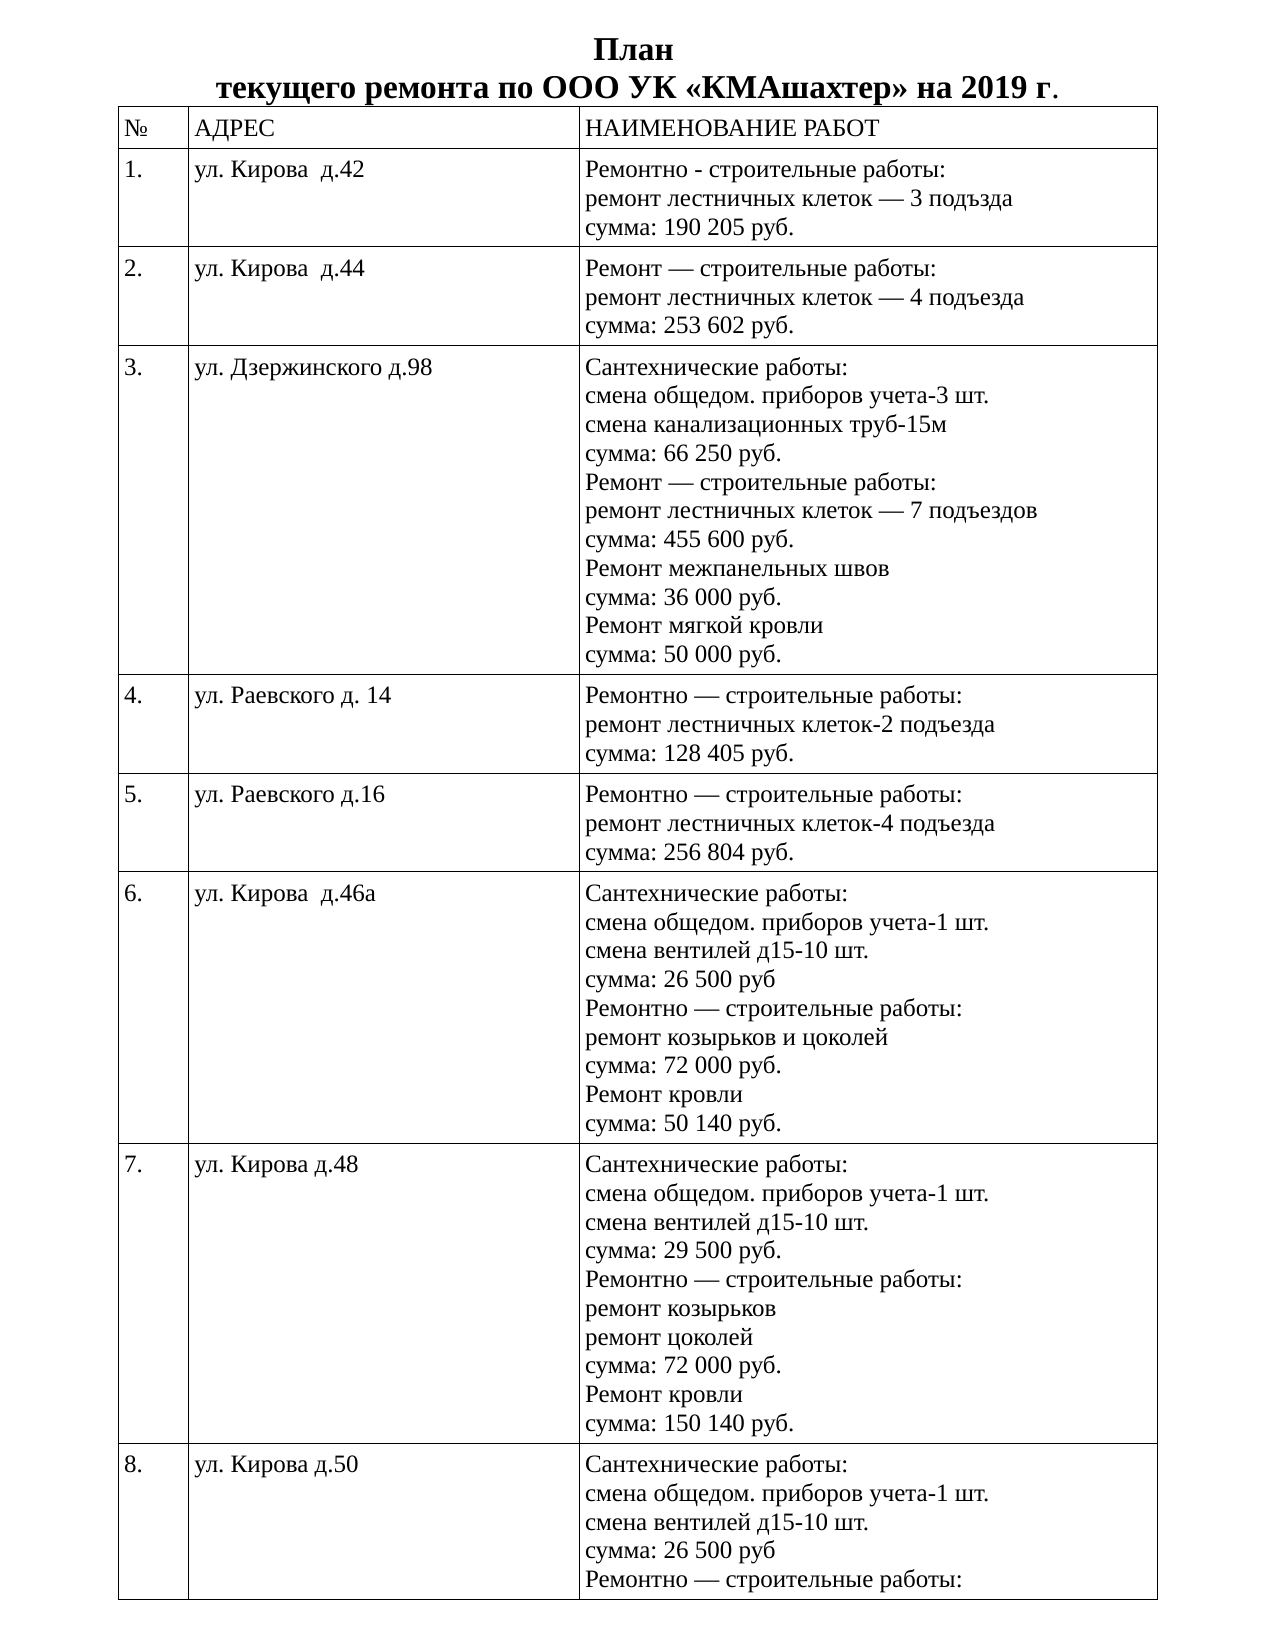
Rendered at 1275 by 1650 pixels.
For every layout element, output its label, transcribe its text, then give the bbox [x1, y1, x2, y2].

table_cell ул. Кирова д.42 [189, 149, 579, 246]
table_cell Ремонтно — строительные работы: ремонт лестничных клеток-4 подъезда сумма: 256 804 руб. [580, 774, 1157, 871]
table_cell Ремонтно - строительные работы: ремонт лестничных клеток — 3 подъзда сумма: 190 205 руб. [580, 149, 1157, 246]
table_cell ул. Кирова д.46а [189, 872, 579, 1142]
table_header АДРЕС [189, 107, 579, 147]
table_cell ул. Кирова д.48 [189, 1144, 579, 1442]
table_cell 6. [119, 872, 188, 1142]
text текущего ремонта по ООО УК «КМАшахтер» на 2019 г. [118, 68, 1157, 106]
table_cell 5. [119, 774, 188, 871]
table_cell Сантехнические работы: смена общедом. приборов учета-1 шт. смена вентилей д15-10 шт. сумма: 26 500 руб Ремонтно — строительные работы: ремонт козырьков и цоколей сумма: 72 000 руб. Ремонт кровли сумма: 50 140 руб. [580, 872, 1157, 1142]
table_header НАИМЕНОВАНИЕ РАБОТ [580, 107, 1157, 147]
table_cell 4. [119, 675, 188, 772]
table_cell Сантехнические работы: смена общедом. приборов учета-1 шт. смена вентилей д15-10 шт. сумма: 29 500 руб. Ремонтно — строительные работы: ремонт козырьков ремонт цоколей сумма: 72 000 руб. Ремонт кровли сумма: 150 140 руб. [580, 1144, 1157, 1442]
table_cell Сантехнические работы: смена общедом. приборов учета-1 шт. смена вентилей д15-10 шт. сумма: 26 500 руб Ремонтно — строительные работы: [580, 1444, 1157, 1599]
table_cell ул. Кирова д.50 [189, 1444, 579, 1599]
table_cell Ремонтно — строительные работы: ремонт лестничных клеток-2 подъезда сумма: 128 405 руб. [580, 675, 1157, 772]
table_cell ул. Дзержинского д.98 [189, 346, 579, 674]
table_cell 1. [119, 149, 188, 246]
table_cell ул. Раевского д. 14 [189, 675, 579, 772]
table_cell Сантехнические работы: смена общедом. приборов учета-3 шт. смена канализационных труб-15м сумма: 66 250 руб. Ремонт — строительные работы: ремонт лестничных клеток — 7 подъездов сумма: 455 600 руб. Ремонт межпанельных швов сумма: 36 000 руб. Ремонт мягкой кровли сумма: 50 000 руб. [580, 346, 1157, 674]
table_cell ул. Кирова д.44 [189, 247, 579, 345]
text План [118, 29, 1157, 68]
table_cell 2. [119, 247, 188, 345]
table_cell 7. [119, 1144, 188, 1442]
table_cell 8. [119, 1444, 188, 1599]
table_cell Ремонт — строительные работы: ремонт лестничных клеток — 4 подъезда сумма: 253 602 руб. [580, 247, 1157, 345]
table_header № [119, 107, 188, 147]
table_cell 3. [119, 346, 188, 674]
table_cell ул. Раевского д.16 [189, 774, 579, 871]
